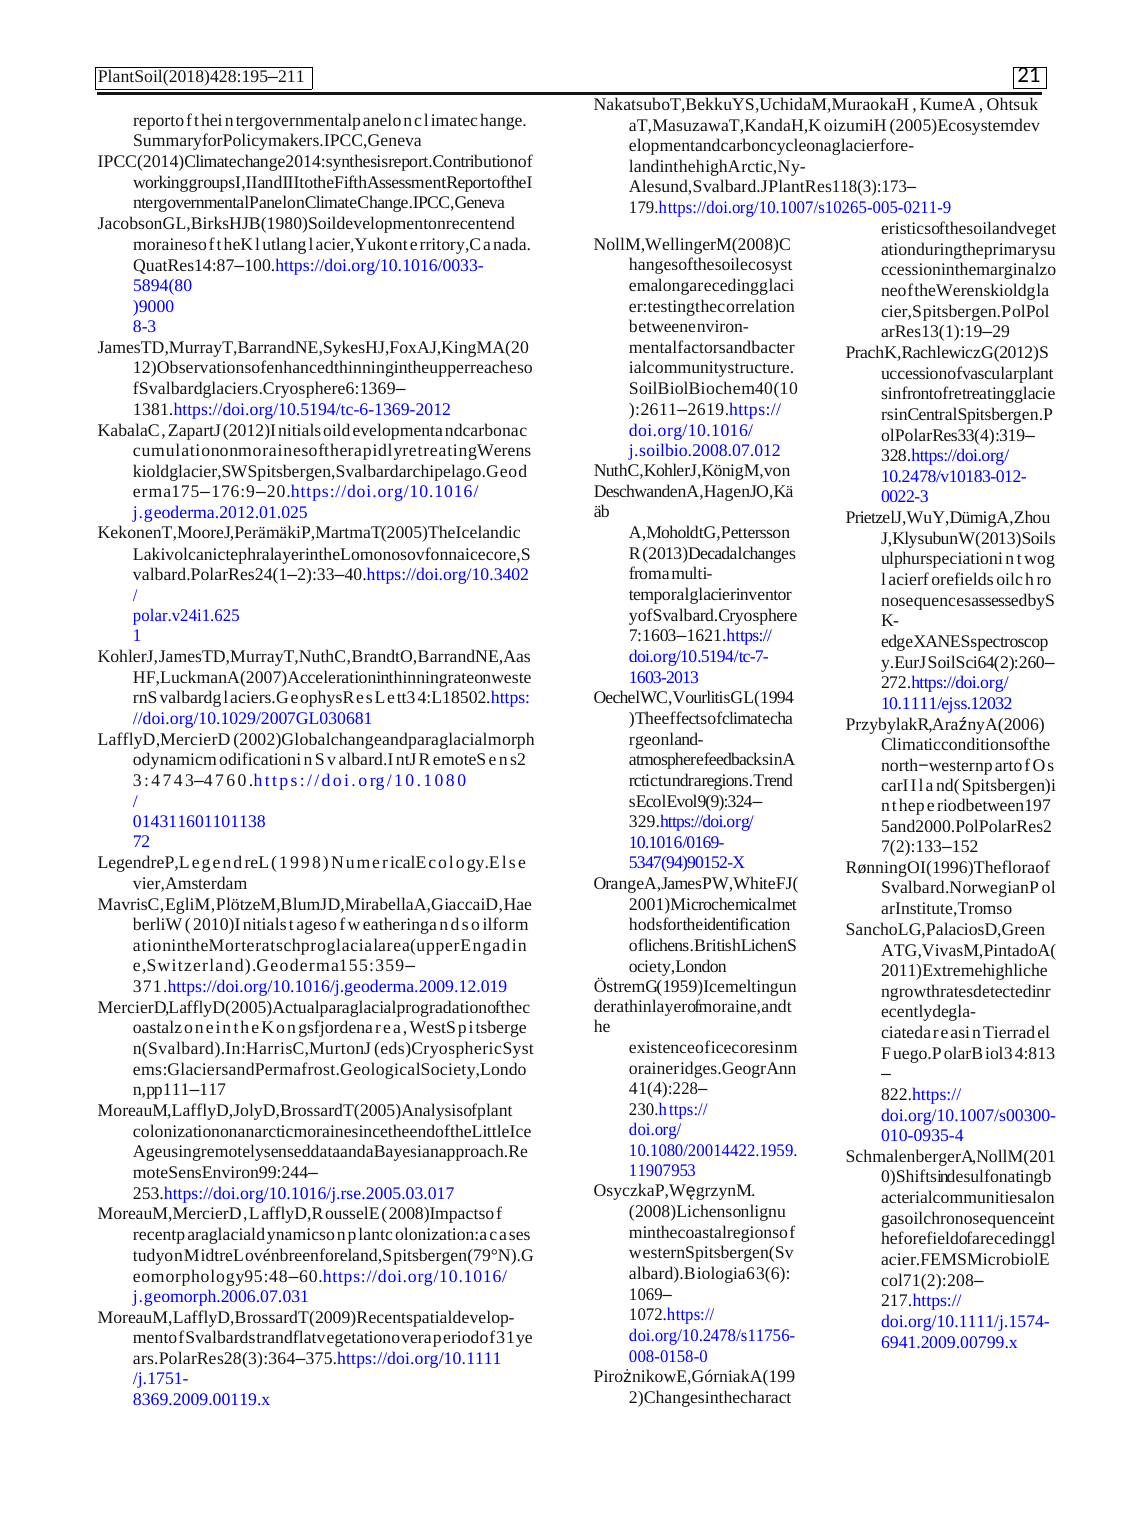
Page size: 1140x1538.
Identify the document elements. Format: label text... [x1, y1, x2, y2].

text PrietzelJ,WuY,DümigA,ZhouJ,KlysubunW(2013)SoilsulphurspeciationintwoglacierforefieldsoilchronosequencesassessedbySK-edgeXANESspectroscopy.EurJSoilSci64(2):260–272.https://doi.org/10.1111/ejss.12032 [845, 507, 1056, 713]
text morainesoftheKlutlanglacier,Yukonterritory,Canada.QuatRes14:87–100.https://doi.org/10.1016/0033-5894(80 [133, 234, 534, 295]
text PrachK,RachlewiczG(2012)SuccessionofvascularplantsinfrontofretreatingglaciersinCentralSpitsbergen.PolPolarRes33(4):319–328.https://doi.org/10.2478/v10183-012-0022-3 [845, 342, 1056, 507]
text MavrisC,EgliM,PlötzeM,BlumJD,MirabellaA,GiaccaiD,HaeberliW(2010)InitialstagesofweatheringandsoilformationintheMorteratschproglacialarea(upperEngadine,Switzerland).Geoderma155:359–371.https://doi.org/10.1016/j.geoderma.2009.12.019 [97, 893, 534, 996]
text IPCC(2014)Climatechange2014:synthesisreport.ContributionofworkinggroupsI,IIandIIItotheFifthAssessmentReportoftheIntergovernmentalPanelonClimateChange.IPCC,Geneva [97, 151, 534, 212]
text MoreauM,LafflyD,BrossardT(2009)Recentspatialdevelop-mentofSvalbardstrandflatvegetationoveraperiodof31years.PolarRes28(3):364–375.https://doi.org/10.1111 [97, 1307, 534, 1368]
text JacobsonGL,BirksHJB(1980)Soildevelopmentonrecentend [97, 213, 548, 233]
text ÖstremG(1959)Icemeltingunderathinlayerofmoraine,andthe [593, 976, 799, 1037]
text PrzybylakR,AraźnyA(2006)Climaticconditionsofthenorth−westernpartofOscarIIland(Spitsbergen)intheperiodbetween1975and2000.PolPolarRes27(2):133–152 [845, 713, 1056, 857]
text KohlerJ,JamesTD,MurrayT,NuthC,BrandtO,BarrandNE,AasHF,LuckmanA(2007)AccelerationinthinningrateonwesternSvalbardglaciers.GeophysResLett34:L18502.https://doi.org/10.1029/2007GL030681 [97, 646, 534, 728]
text KabalaC,ZapartJ(2012)InitialsoildevelopmentandcarbonaccumulationonmorainesoftherapidlyretreatingWerenskioldglacier,SWSpitsbergen,Svalbardarchipelago.Geoderma175–176:9–20.https://doi.org/10.1016/j.geoderma.2012.01.025 [97, 419, 534, 522]
text /j.1751-8369.2009.00119.x [133, 1368, 306, 1409]
text A,MoholdtG,PetterssonR(2013)Decadalchangesfromamulti-temporalglacierinventoryofSvalbard.Cryosphere7:1603–1621.https://doi.org/10.5194/tc-7-1603-2013 [629, 522, 798, 687]
text /01431160110113872 [133, 791, 269, 851]
text /polar.v24i1.6251 [133, 584, 241, 646]
text SanchoLG,PalaciosD,GreenATG,VivasM,PintadoA(2011)Extremehighlichengrowthratesdetectedinrecentlydegla-ciatedareasinTierradelFuego.PolarBiol34:813–822.https://doi.org/10.1007/s00300-010-0935-4 [845, 919, 1056, 1145]
text MoreauM,LafflyD,JolyD,BrossardT(2005)Analysisofplant [97, 1100, 548, 1120]
text NuthC,KohlerJ,KönigM,vonDeschwandenA,HagenJO,Kääb [593, 461, 799, 522]
text OechelWC,VourlitisGL(1994)Theeffectsofclimatechargeonland-atmospherefeedbacksinArctictundraregions.TrendsEcolEvol9(9):324–329.https://doi.org/10.1016/0169-5347(94)90152-X [593, 687, 798, 873]
text MoreauM,MercierD,LafflyD,RousselE(2008)Impactsof [97, 1203, 548, 1223]
text OsyczkaP,WęgrzynM.(2008)LichensonlignuminthecoastalregionsofwesternSpitsbergen(Svalbard).Biologia63(6):1069–1072.https://doi.org/10.2478/s11756-008-0158-0 [593, 1180, 798, 1366]
text MercierD,LafflyD(2005)ActualparaglacialprogradationofthecoastalzoneintheKongsfjordenarea,WestSpitsbergen(Svalbard).In:HarrisC,MurtonJ(eds)CryosphericSystems:GlaciersandPermafrost.GeologicalSociety,London,pp111–117 [97, 997, 534, 1099]
text LakivolcanictephralayerintheLomonosovfonnaicecore,Svalbard.PolarRes24(1–2):33–40.https://doi.org/10.3402 [133, 543, 534, 584]
text colonizationonanarcticmorainesincetheendoftheLittleIceAgeusingremotelysenseddataandaBayesianapproach.RemoteSensEnviron99:244–253.https://doi.org/10.1016/j.rse.2005.03.017 [133, 1121, 534, 1203]
text NakatsuboT,BekkuYS,UchidaM,MuraokaH,KumeA,OhtsukaT,MasuzawaT,KandaH,KoizumiH(2005)Ecosystemdevelopmentandcarboncycleonaglacierfore-landinthehighArctic,Ny-Alesund,Svalbard.JPlantRes118(3):173–179.https://doi.org/10.1007/s10265-005-0211-9 [593, 94, 1042, 217]
text existenceoficecoresinmoraineridges.GeogrAnn41(4):228–230.https://doi.org/10.1080/20014422.1959.11907953 [629, 1037, 798, 1180]
text )90008-3 [133, 296, 182, 336]
text LegendreP,LegendreL(1998)NumericalEcology.Elsevier,Amsterdam [97, 852, 534, 893]
text KekonenT,MooreJ,PerämäkiP,MartmaT(2005)TheIcelandic [97, 523, 548, 543]
text RønningOI(1996)ThefloraofSvalbard.NorwegianPolarInstitute,Tromso [845, 857, 1056, 918]
text PirożnikowE,GórniakA(1992)Changesinthecharact [593, 1366, 798, 1407]
text SchmalenbergerA,NollM(2010)Shiftsindesulfonatingbacterialcommunitiesalongasoilchronosequenceintheforefieldofarecedingglacier.FEMSMicrobiolEcol71(2):208–217.https://doi.org/10.1111/j.1574-6941.2009.00799.x [845, 1146, 1056, 1352]
text OrangeA,JamesPW,WhiteFJ(2001)Microchemicalmethodsfortheidentificationoflichens.BritishLichenSociety,London [593, 873, 798, 976]
text LafflyD,MercierD(2002)GlobalchangeandparaglacialmorphodynamicmodificationinSvalbard.IntJRemoteSens23:4743–4760.https://doi.org/10.1080 [97, 728, 536, 790]
text JamesTD,MurrayT,BarrandNE,SykesHJ,FoxAJ,KingMA(2012)ObservationsofenhancedthinningintheupperreachesofSvalbardglaciers.Cryosphere6:1369–1381.https://doi.org/10.5194/tc-6-1369-2012 [97, 337, 534, 419]
text recentparaglacialdynamicsonplantcolonization:acasestudyonMidtreLovénbreenforeland,Spitsbergen(79°N).Geomorphology95:48–60.https://doi.org/10.1016/j.geomorph.2006.07.031 [133, 1224, 534, 1306]
text eristicsofthesoilandvegetationduringtheprimarysuccessioninthemarginalzoneoftheWerenskioldglacier,Spitsbergen.PolPolarRes13(1):19–29 [845, 218, 1056, 342]
text reportoftheintergovernmentalpanelonclimatechange.SummaryforPolicymakers.IPCC,Geneva [133, 109, 534, 151]
text NollM,WellingerM(2008)Changesofthesoilecosystemalongarecedingglacier:testingthecorrelationbetweenenviron-mentalfactorsandbacterialcommunitystructure.SoilBiolBiochem40(10):2611–2619.https://doi.org/10.1016/j.soilbio.2008.07.012 [593, 234, 799, 460]
